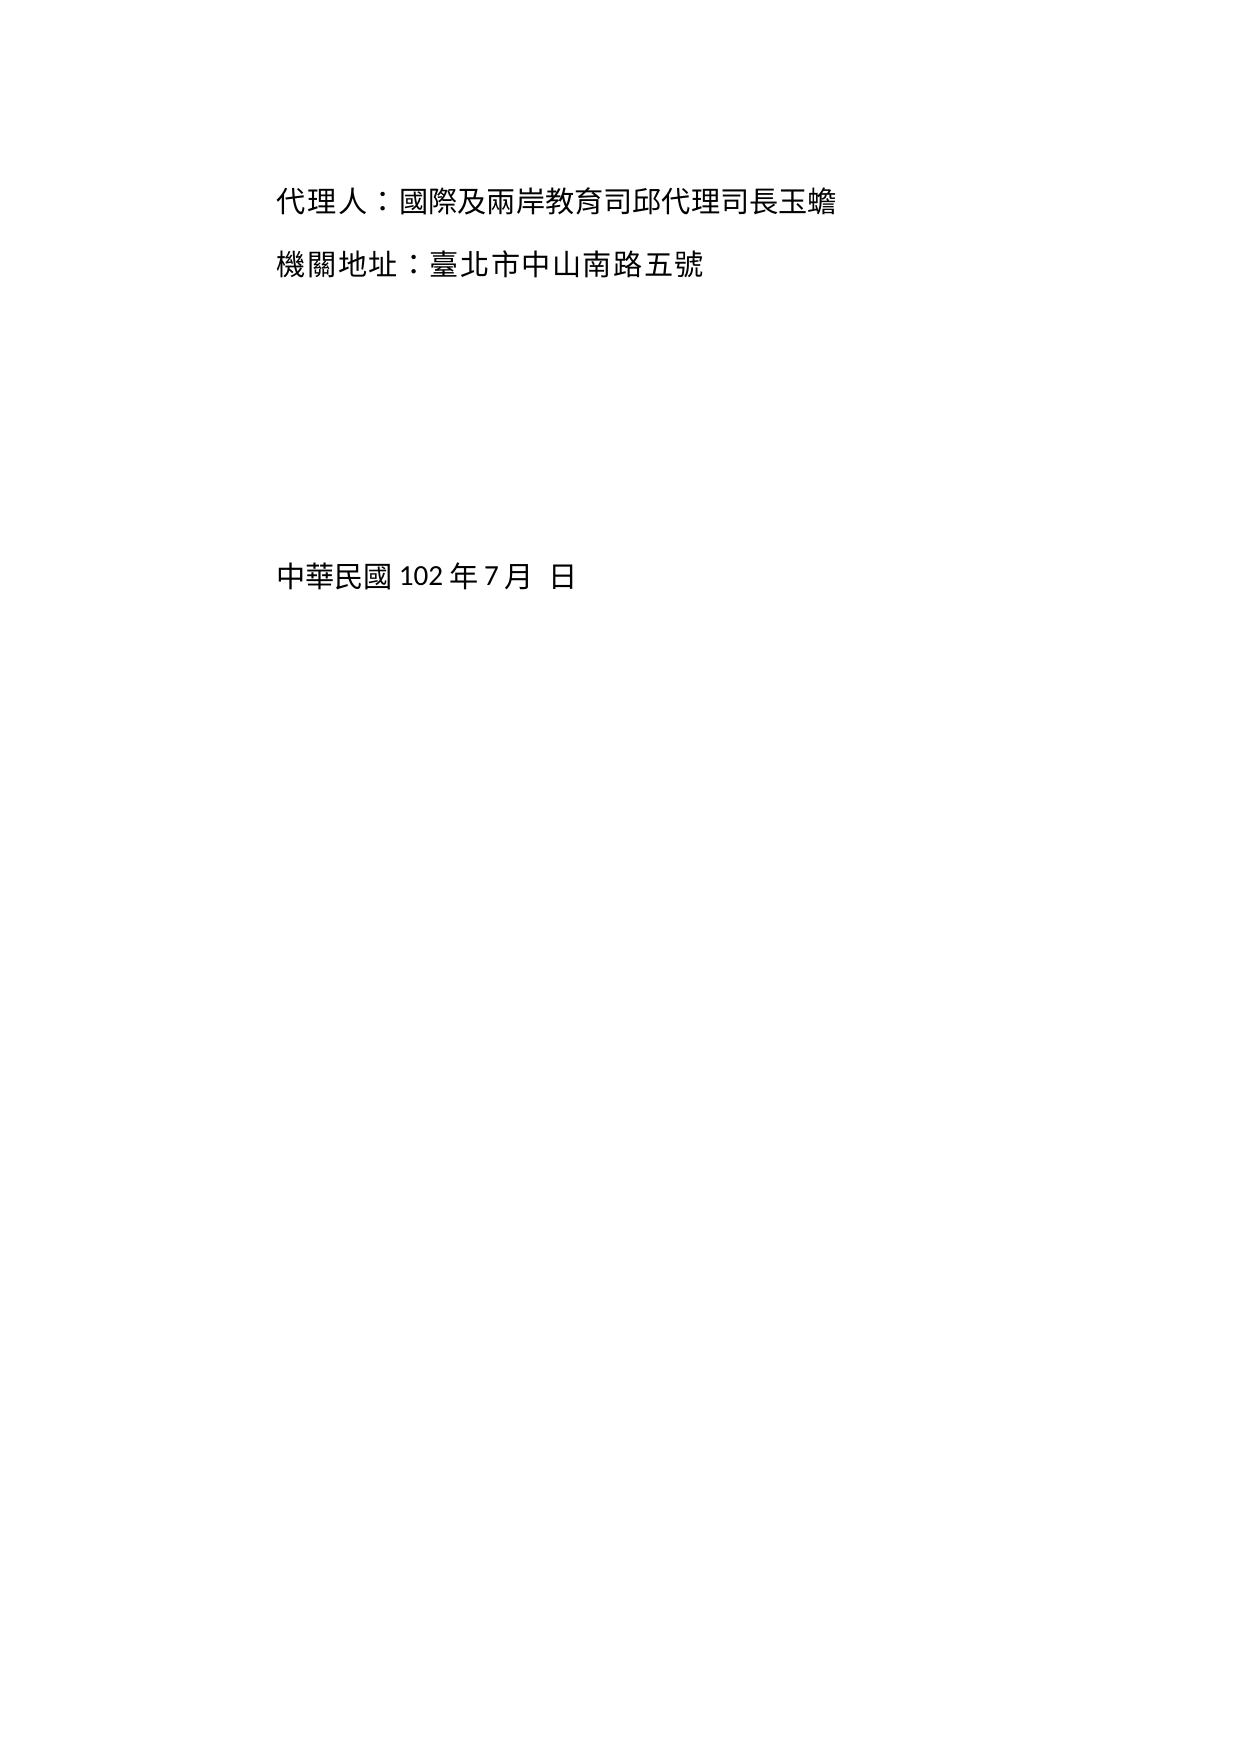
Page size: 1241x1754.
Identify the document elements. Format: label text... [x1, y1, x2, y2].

text 代理人：國際及兩岸教育司邱代理司長玉蟾 [277, 158, 1053, 221]
text 機關地址：臺北市中山南路五號 [277, 221, 1053, 283]
text 中華民國102年7月 日 [276, 533, 1053, 596]
